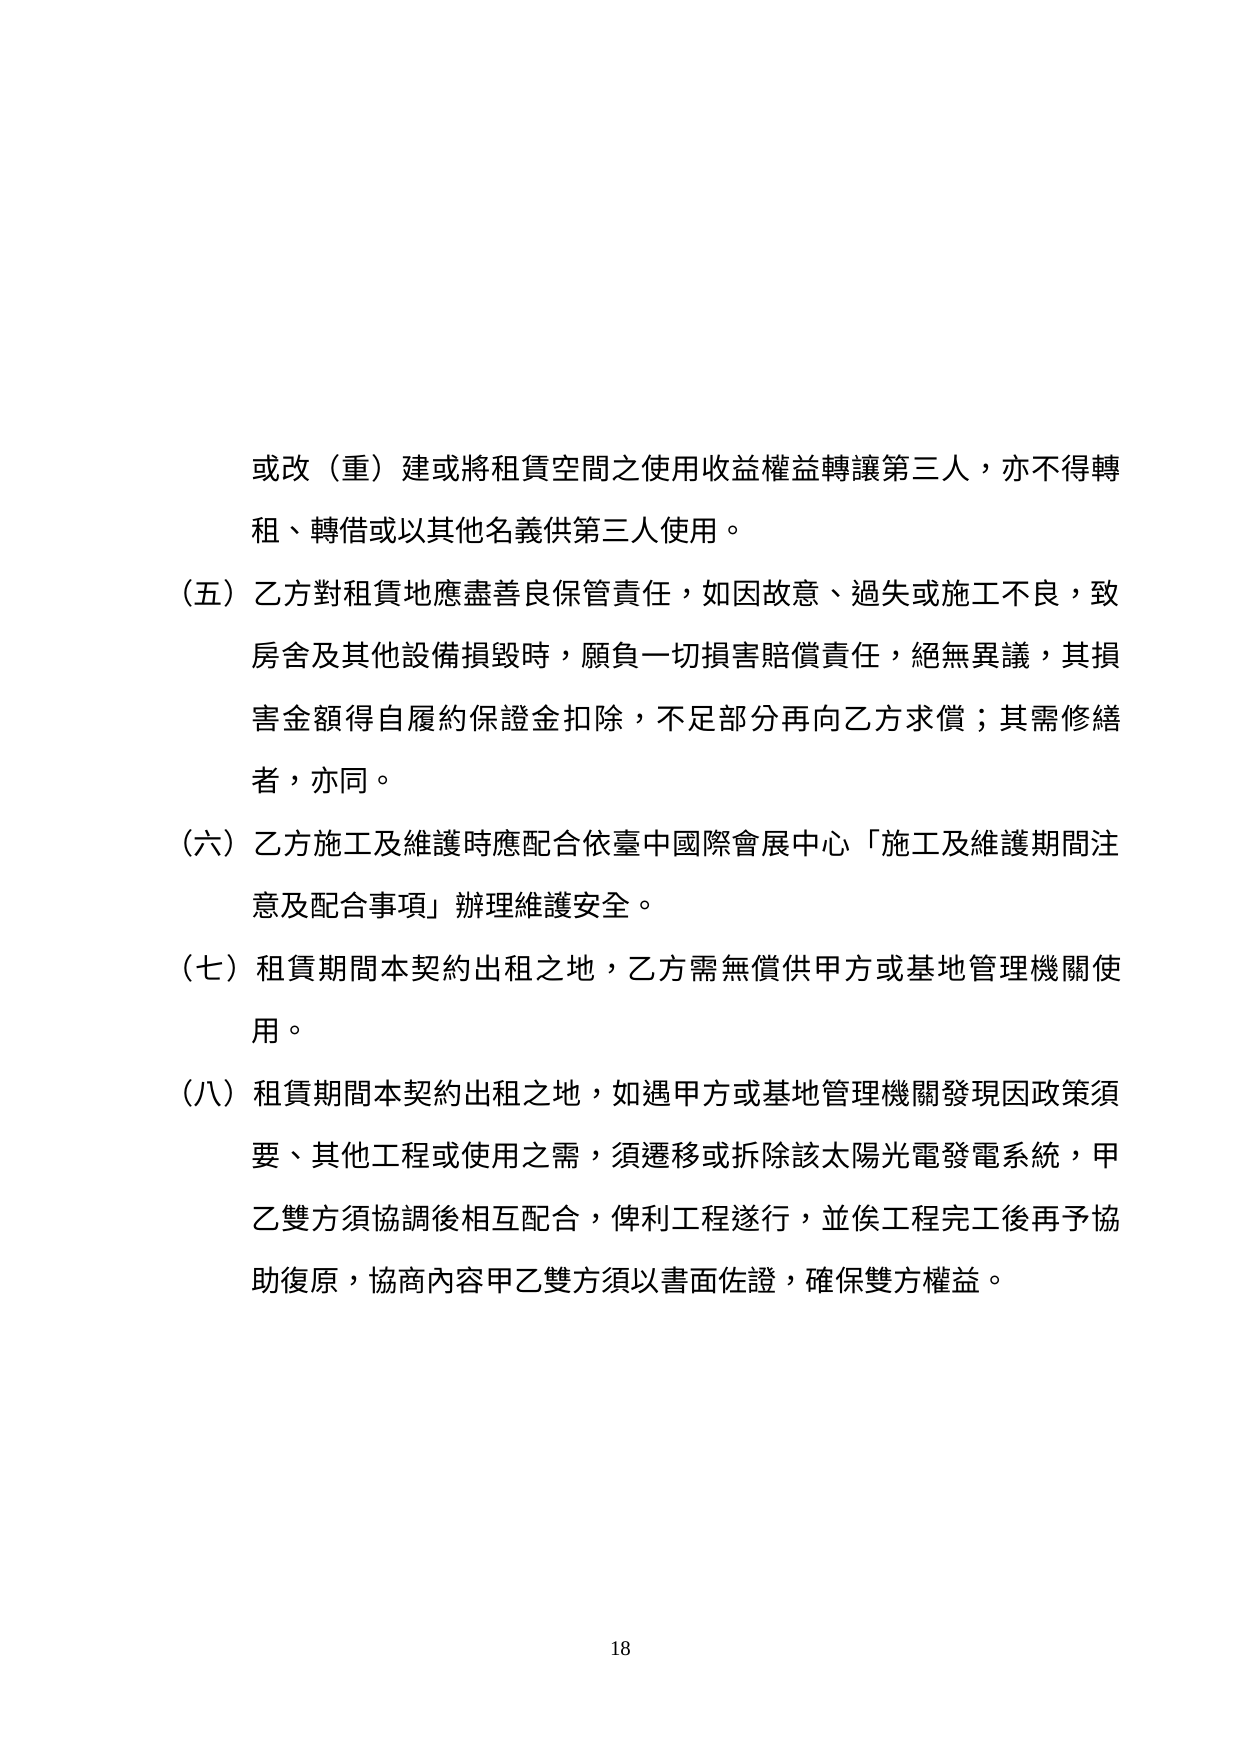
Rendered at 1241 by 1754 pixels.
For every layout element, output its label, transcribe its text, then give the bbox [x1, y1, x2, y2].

text 或改（重）建或將租賃空間之使用收益權益轉讓第三人，亦不得轉租、轉借或以其他名義供第三人使用。 [164, 425, 1122, 550]
text （七）租賃期間本契約出租之地，乙方需無償供甲方或基地管理機關使用。 [164, 925, 1122, 1050]
text （五）乙方對租賃地應盡善良保管責任，如因故意、過失或施工不良，致房舍及其他設備損毀時，願負一切損害賠償責任，絕無異議，其損害金額得自履約保證金扣除，不足部分再向乙方求償；其需修繕者，亦同。 [164, 550, 1122, 800]
text （六）乙方施工及維護時應配合依臺中國際會展中心「施工及維護期間注意及配合事項」辦理維護安全。 [164, 800, 1122, 925]
text （八）租賃期間本契約出租之地，如遇甲方或基地管理機關發現因政策須要、其他工程或使用之需，須遷移或拆除該太陽光電發電系統，甲乙雙方須協調後相互配合，俾利工程遂行，並俟工程完工後再予協助復原，協商內容甲乙雙方須以書面佐證，確保雙方權益。 [164, 1050, 1122, 1300]
